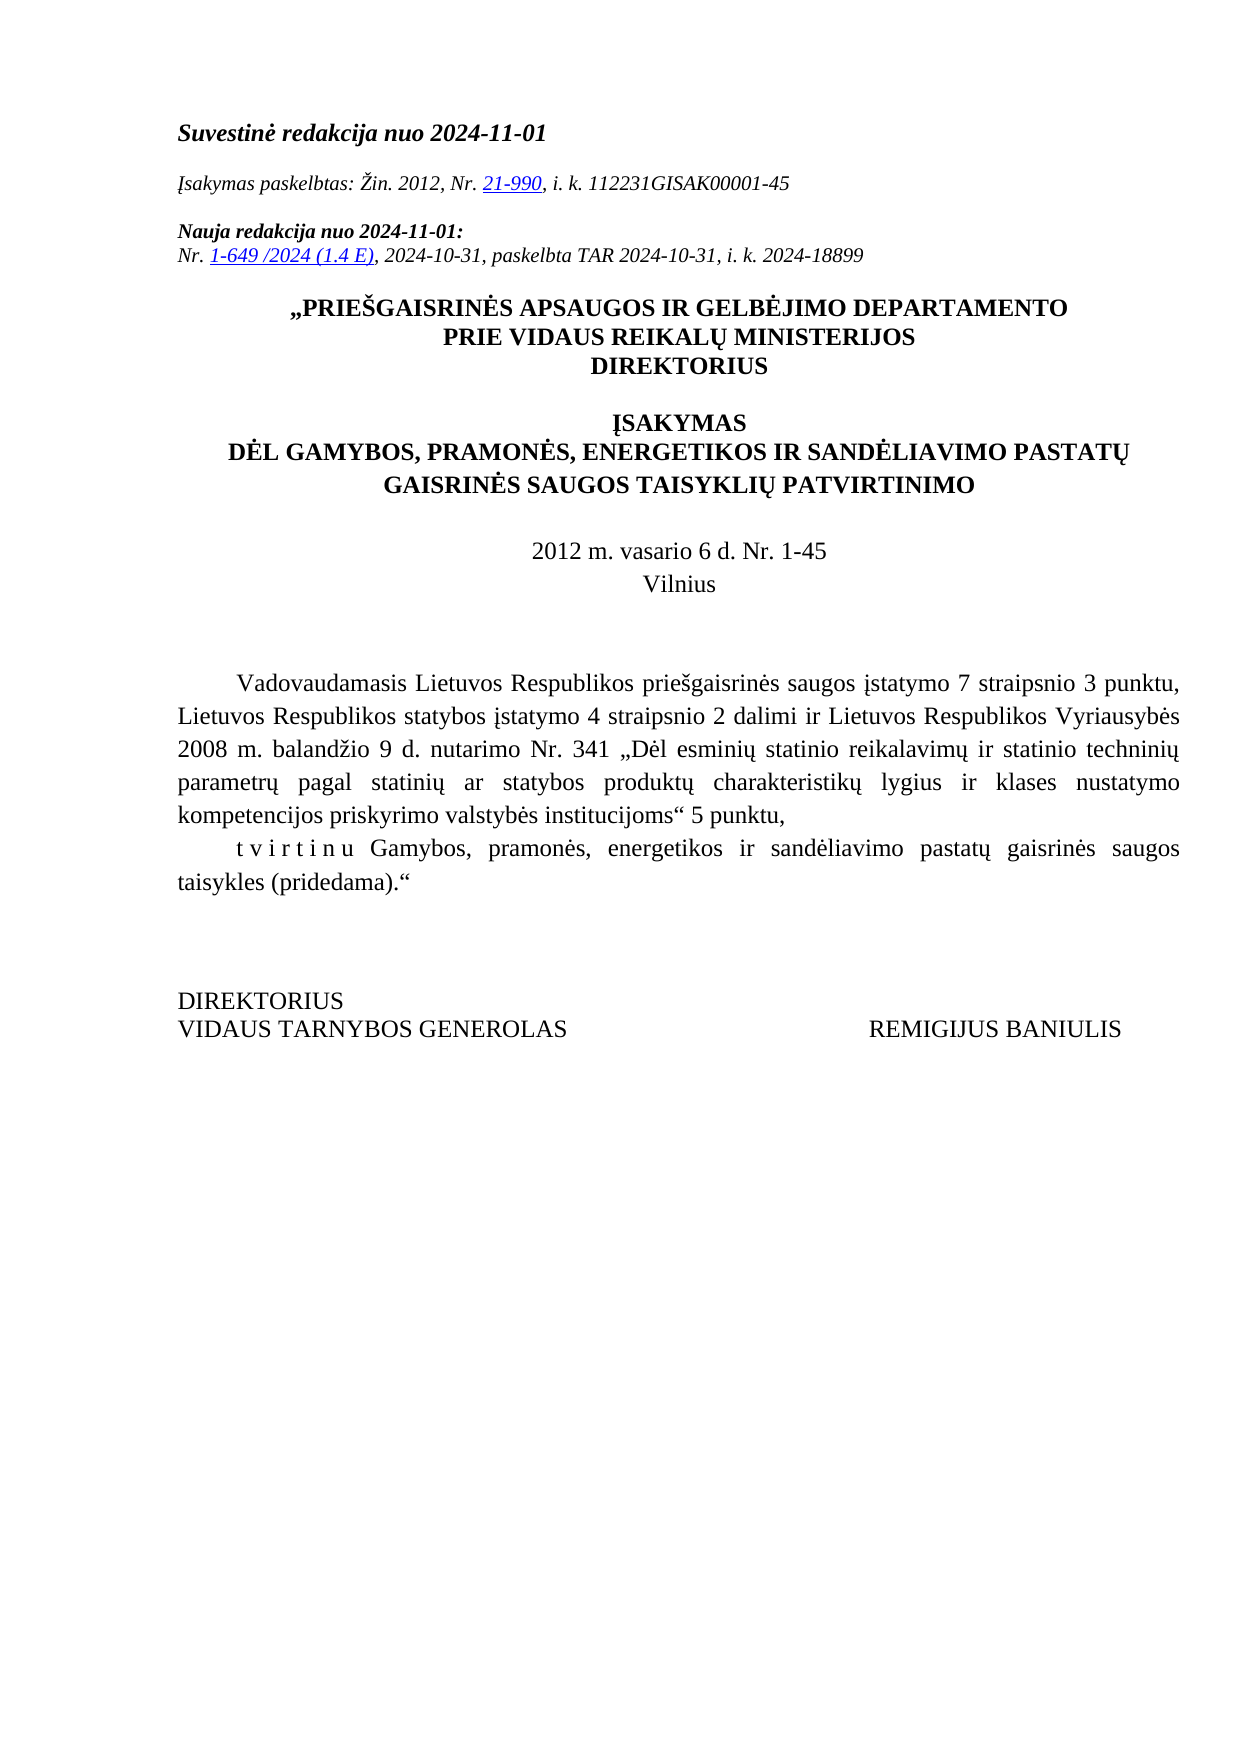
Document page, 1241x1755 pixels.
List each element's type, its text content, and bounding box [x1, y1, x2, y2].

text Vilnius [177, 569, 1181, 598]
text Suvestinė redakcija nuo 2024-11-01 [177, 118, 1181, 147]
text vidaus tarnybos generolas Remigijus Baniulis [177, 1014, 1181, 1043]
text Nr. 1-649 /2024 (1.4 E), 2024-10-31, paskelbta TAR 2024-10-31, i. k. 2024-18899 [177, 243, 1181, 267]
text Įsakymas paskelbtas: Žin. 2012, Nr. 21-990, i. k. 112231GISAK00001-45 [177, 171, 1181, 195]
text DĖL GAMYBOS, PRAMONĖS, ENERGETIKOS IR SANDĖLIAVIMO PASTATŲ GAISRINĖS SAUGOS TAISYKLIŲ PATVIRTINIMO [177, 437, 1181, 499]
text t v i r t i n u Gamybos, pramonės, energetikos ir sandėliavimo pastatų gaisrinės saugos taisykles (pridedama).“ [177, 833, 1181, 895]
text Vadovaudamasis Lietuvos Respublikos priešgaisrinės saugos įstatymo 7 straipsnio 3 punktu, Lietuvos Respublikos statybos įstatymo 4 straipsnio 2 dalimi ir Lietuvos Respublikos Vyriausybės 2008 m. balandžio 9 d. nutarimo Nr. 341 „Dėl esminių statinio reikalavimų ir statinio techninių parametrų pagal statinių ar statybos produktų charakteristikų lygius ir klases nustatymo kompetencijos priskyrimo valstybės institucijoms“ 5 punktu, [177, 668, 1181, 829]
text Direktorius [177, 986, 1181, 1014]
text 2012 m. vasario 6 d. Nr. 1-45 [177, 536, 1181, 565]
subtitle „PRIEŠGAISRINĖS APSAUGOS IR GELBĖJIMO DEPARTAMENTO [177, 293, 1181, 322]
text DIREKTORIUS [177, 351, 1181, 380]
text ĮSAKYMAS [177, 408, 1181, 437]
text Nauja redakcija nuo 2024-11-01: [177, 219, 1181, 243]
text PRIE VIDAUS REIKALŲ MINISTERIJOS [177, 322, 1181, 351]
